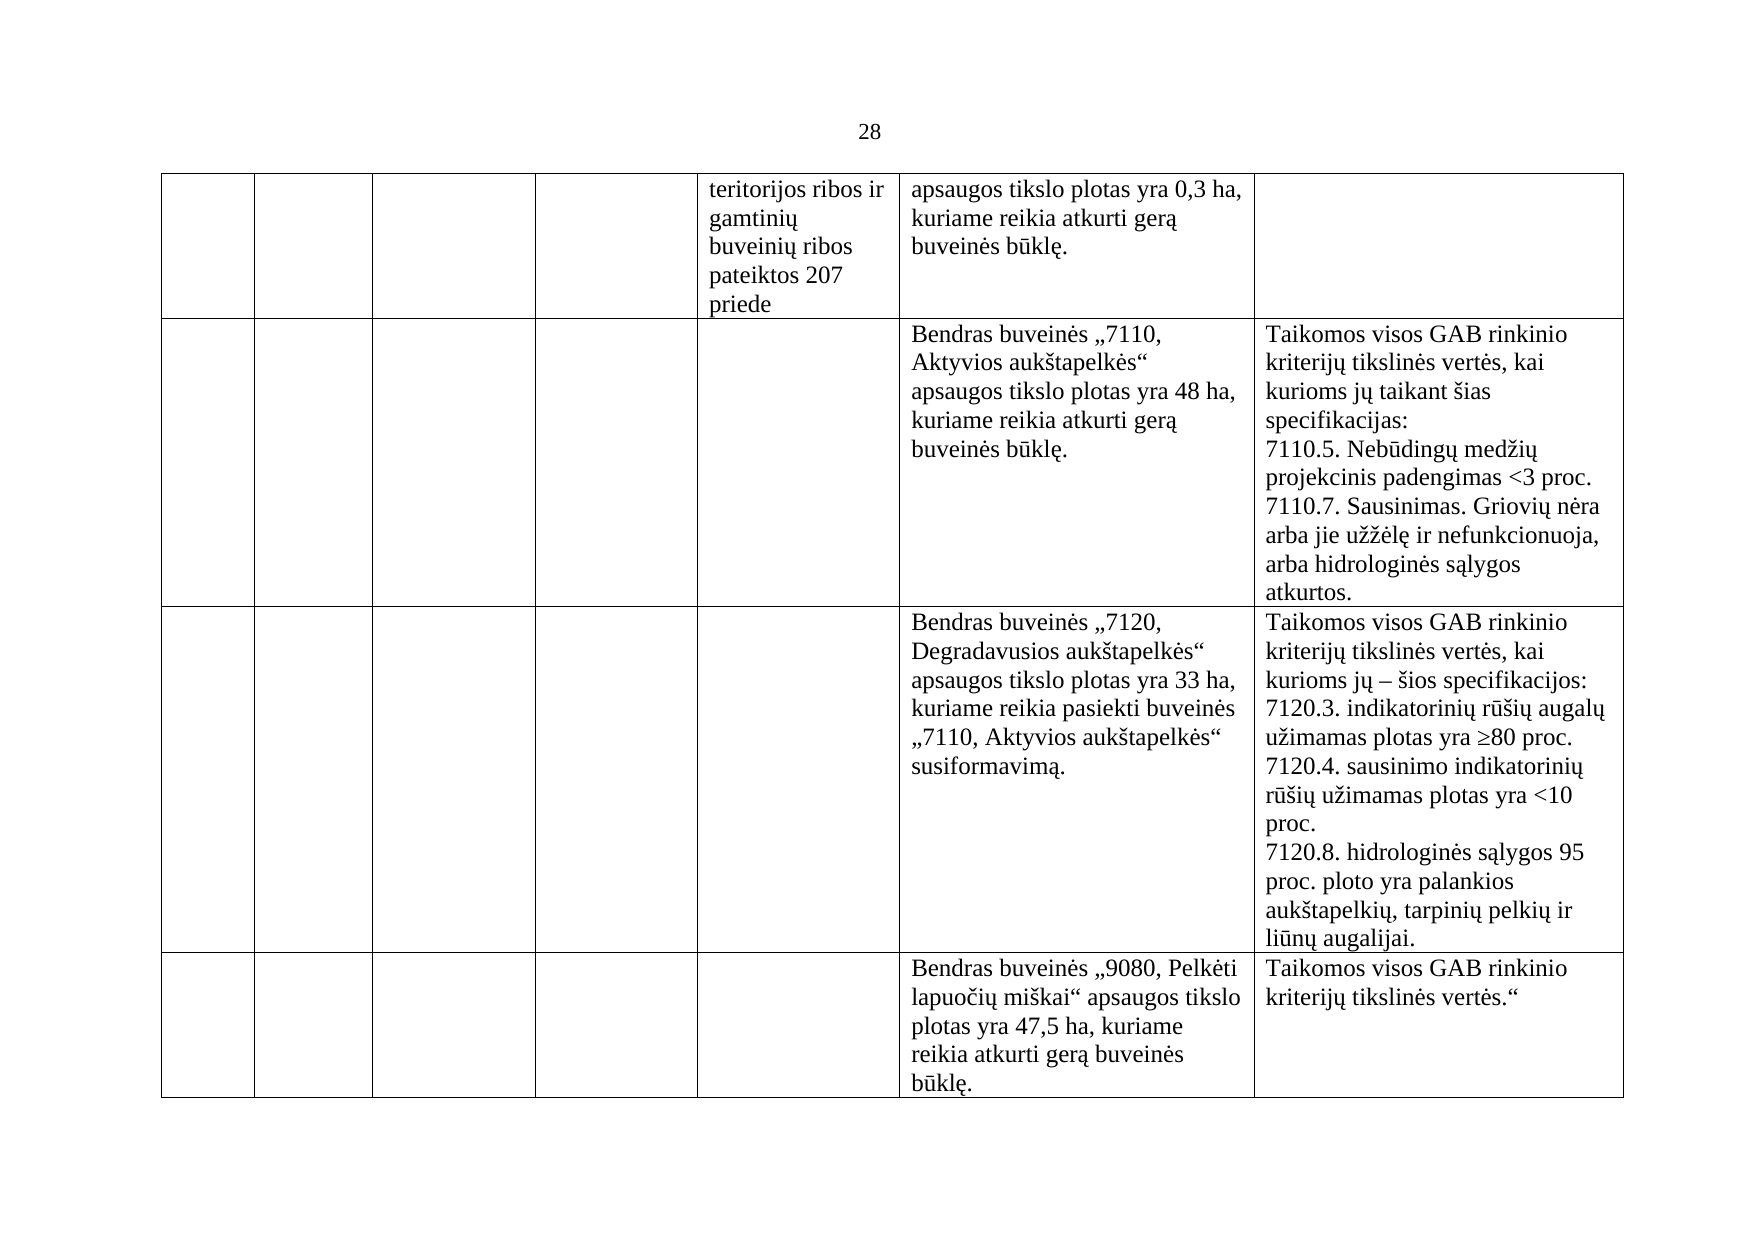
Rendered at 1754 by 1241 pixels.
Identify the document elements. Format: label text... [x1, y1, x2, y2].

table_header [162, 174, 254, 318]
table_header [255, 174, 372, 318]
table_cell [373, 953, 535, 1097]
table_cell [162, 607, 254, 952]
table_cell [255, 607, 372, 952]
table_header apsaugos tikslo plotas yra 0,3 ha, kuriame reikia atkurti gerą buveinės būklę. [900, 174, 1254, 318]
table_cell Taikomos visos GAB rinkinio kriterijų tikslinės vertės, kai kurioms jų taikant šias specifikacijas: 7110.5. Nebūdingų medžių projekcinis padengimas <3 proc. 7110.7. Sausinimas. Griovių nėra arba jie užžėlę ir nefunkcionuoja, arba hidrologinės sąlygos atkurtos. [1255, 319, 1623, 606]
table_cell Bendras buveinės „9080, Pelkėti lapuočių miškai“ apsaugos tikslo plotas yra 47,5 ha, kuriame reikia atkurti gerą buveinės būklę. [900, 953, 1254, 1097]
table_cell [536, 319, 697, 606]
table_header [536, 174, 697, 318]
table_cell Bendras buveinės „7110, Aktyvios aukštapelkės“ apsaugos tikslo plotas yra 48 ha, kuriame reikia atkurti gerą buveinės būklę. [900, 319, 1254, 606]
table_cell Taikomos visos GAB rinkinio kriterijų tikslinės vertės.“ [1255, 953, 1623, 1097]
table_cell [373, 319, 535, 606]
table_cell Bendras buveinės „7120, Degradavusios aukštapelkės“ apsaugos tikslo plotas yra 33 ha, kuriame reikia pasiekti buveinės „7110, Aktyvios aukštapelkės“ susiformavimą. [900, 607, 1254, 952]
table_cell [698, 953, 899, 1097]
table_cell [373, 607, 535, 952]
table_cell [536, 953, 697, 1097]
table_cell Taikomos visos GAB rinkinio kriterijų tikslinės vertės, kai kurioms jų – šios specifikacijos: 7120.3. indikatorinių rūšių augalų užimamas plotas yra ≥80 proc. 7120.4. sausinimo indikatorinių rūšių užimamas plotas yra <10 proc. 7120.8. hidrologinės sąlygos 95 proc. ploto yra palankios aukštapelkių, tarpinių pelkių ir liūnų augalijai. [1255, 607, 1623, 952]
table_cell [162, 953, 254, 1097]
table_cell [162, 319, 254, 606]
table_header [1255, 174, 1623, 318]
table_header [373, 174, 535, 318]
table_cell [698, 607, 899, 952]
table_header teritorijos ribos ir gamtinių buveinių ribos pateiktos 207 priede [698, 174, 899, 318]
table_cell [255, 319, 372, 606]
table_cell [698, 319, 899, 606]
table_cell [536, 607, 697, 952]
table_cell [255, 953, 372, 1097]
